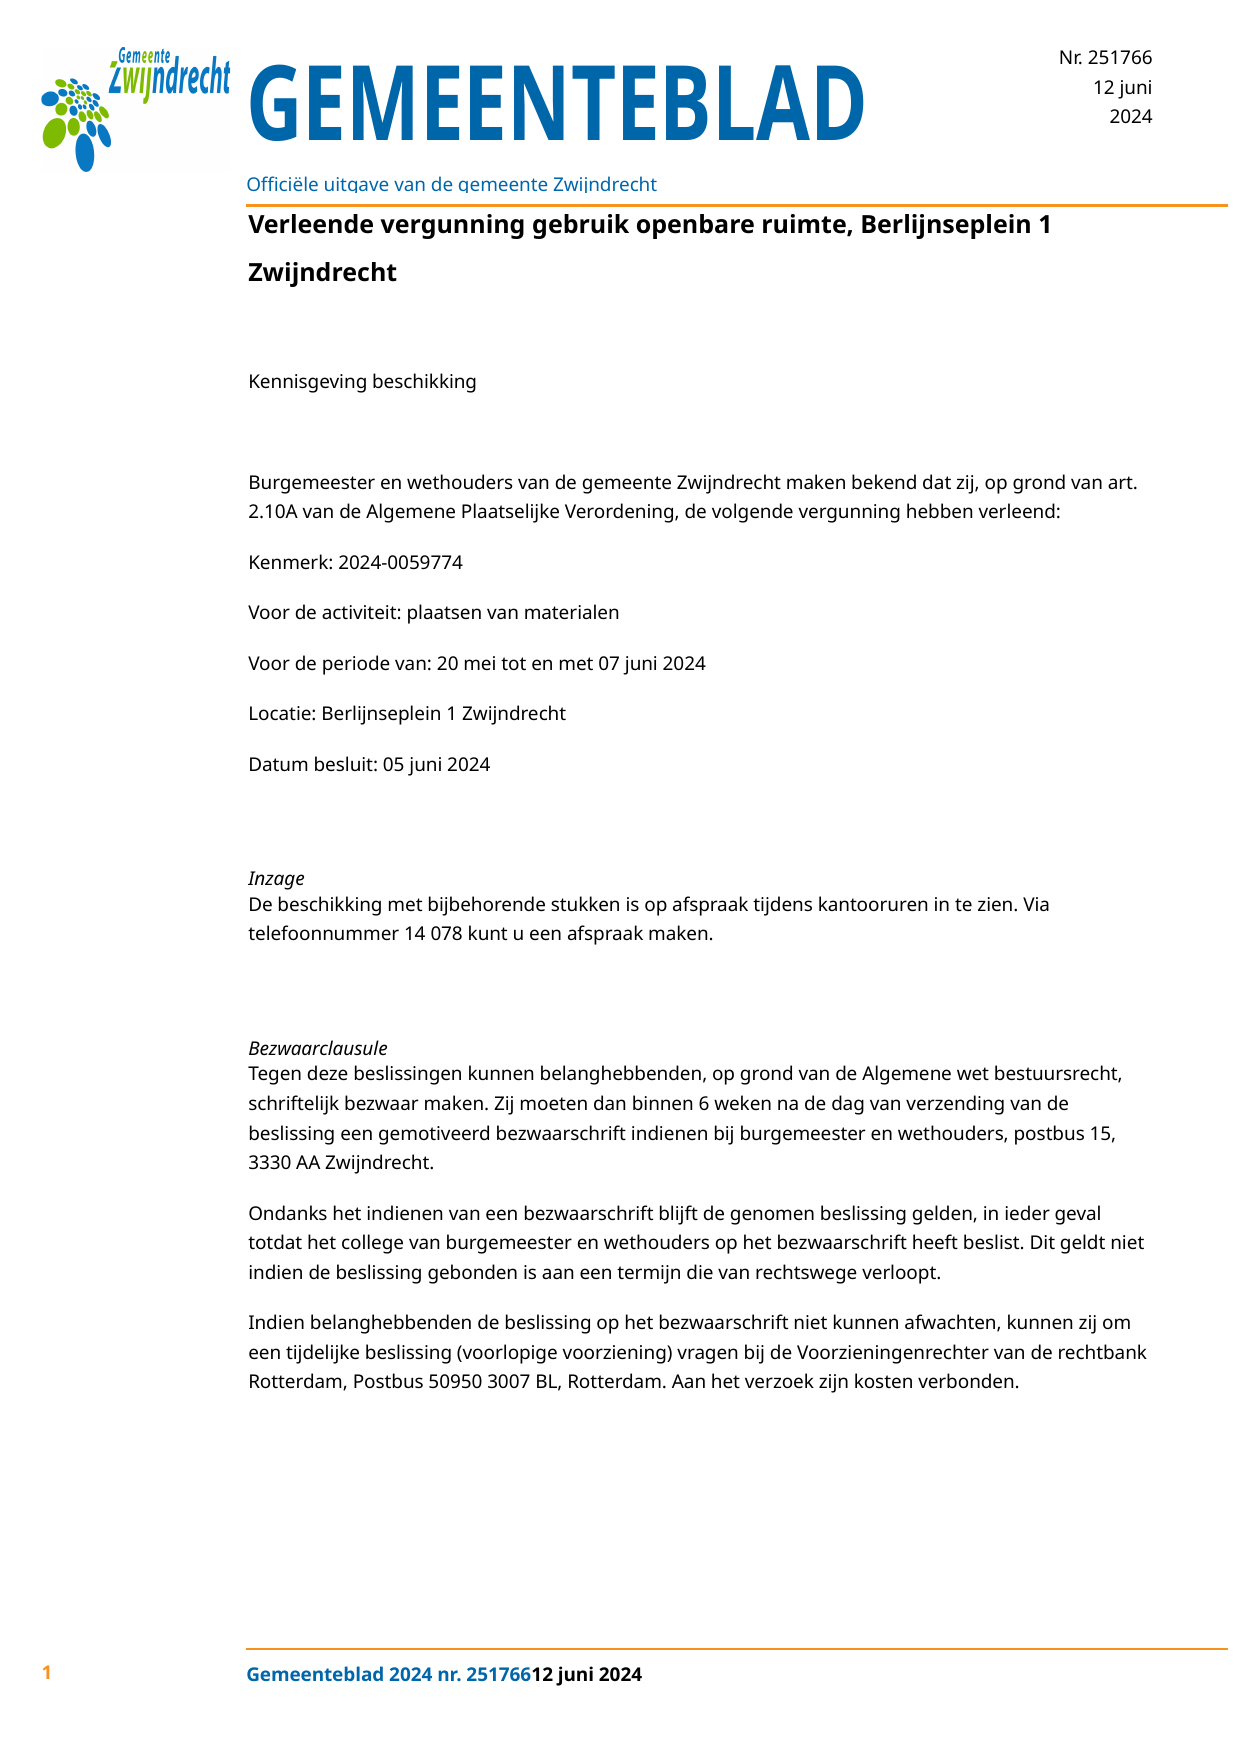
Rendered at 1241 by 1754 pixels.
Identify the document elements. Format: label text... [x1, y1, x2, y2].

text Burgemeester en wethouders van de gemeente Zwijndrecht maken bekend dat zij, op grond van art. 2.10A van de Algemene Plaatselijke Verordening, de volgende vergunning hebben verleend: [248, 469, 1152, 524]
text Indien belanghebbenden de beslissing op het bezwaarschrift niet kunnen afwachten, kunnen zij om een tijdelijke beslissing (voorlopige voorziening) vragen bij de Voorzieningenrechter van de rechtbank Rotterdam, Postbus 50950 3007 BL, Rotterdam. Aan het verzoek zijn kosten verbonden. [248, 1309, 1152, 1394]
text Kennisgeving beschikking [248, 368, 1152, 394]
text Kenmerk: 2024-0059774 [248, 549, 1152, 575]
text De beschikking met bijbehorende stukken is op afspraak tijdens kantooruren in te zien. Via telefoonnummer 14 078 kunt u een afspraak maken. [248, 891, 1152, 946]
text Voor de periode van: 20 mei tot en met 07 juni 2024 [248, 650, 1152, 676]
text Voor de activiteit: plaatsen van materialen [248, 599, 1152, 625]
text Verleende vergunning gebruik openbare ruimte, Berlijnseplein 1 Zwijndrecht [248, 207, 1152, 288]
text Ondanks het indienen van een bezwaarschrift blijft de genomen beslissing gelden, in ieder geval totdat het college van burgemeester en wethouders op het bezwaarschrift heeft beslist. Dit geldt niet indien de beslissing gebonden is aan een termijn die van rechtswege verloopt. [248, 1200, 1152, 1285]
text Locatie: Berlijnseplein 1 Zwijndrecht [248, 700, 1152, 726]
picture [41, 47, 231, 172]
text Tegen deze beslissingen kunnen belanghebbenden, op grond van de Algemene wet bestuursrecht, schriftelijk bezwaar maken. Zij moeten dan binnen 6 weken na de dag van verzending van de beslissing een gemotiveerd bezwaarschrift indienen bij burgemeester en wethouders, postbus 15, 3330 AA Zwijndrecht. [248, 1061, 1152, 1175]
text Inzage [248, 865, 1152, 891]
text Datum besluit: 05 juni 2024 [248, 751, 1152, 777]
text Bezwaarclausule [248, 1035, 1152, 1061]
